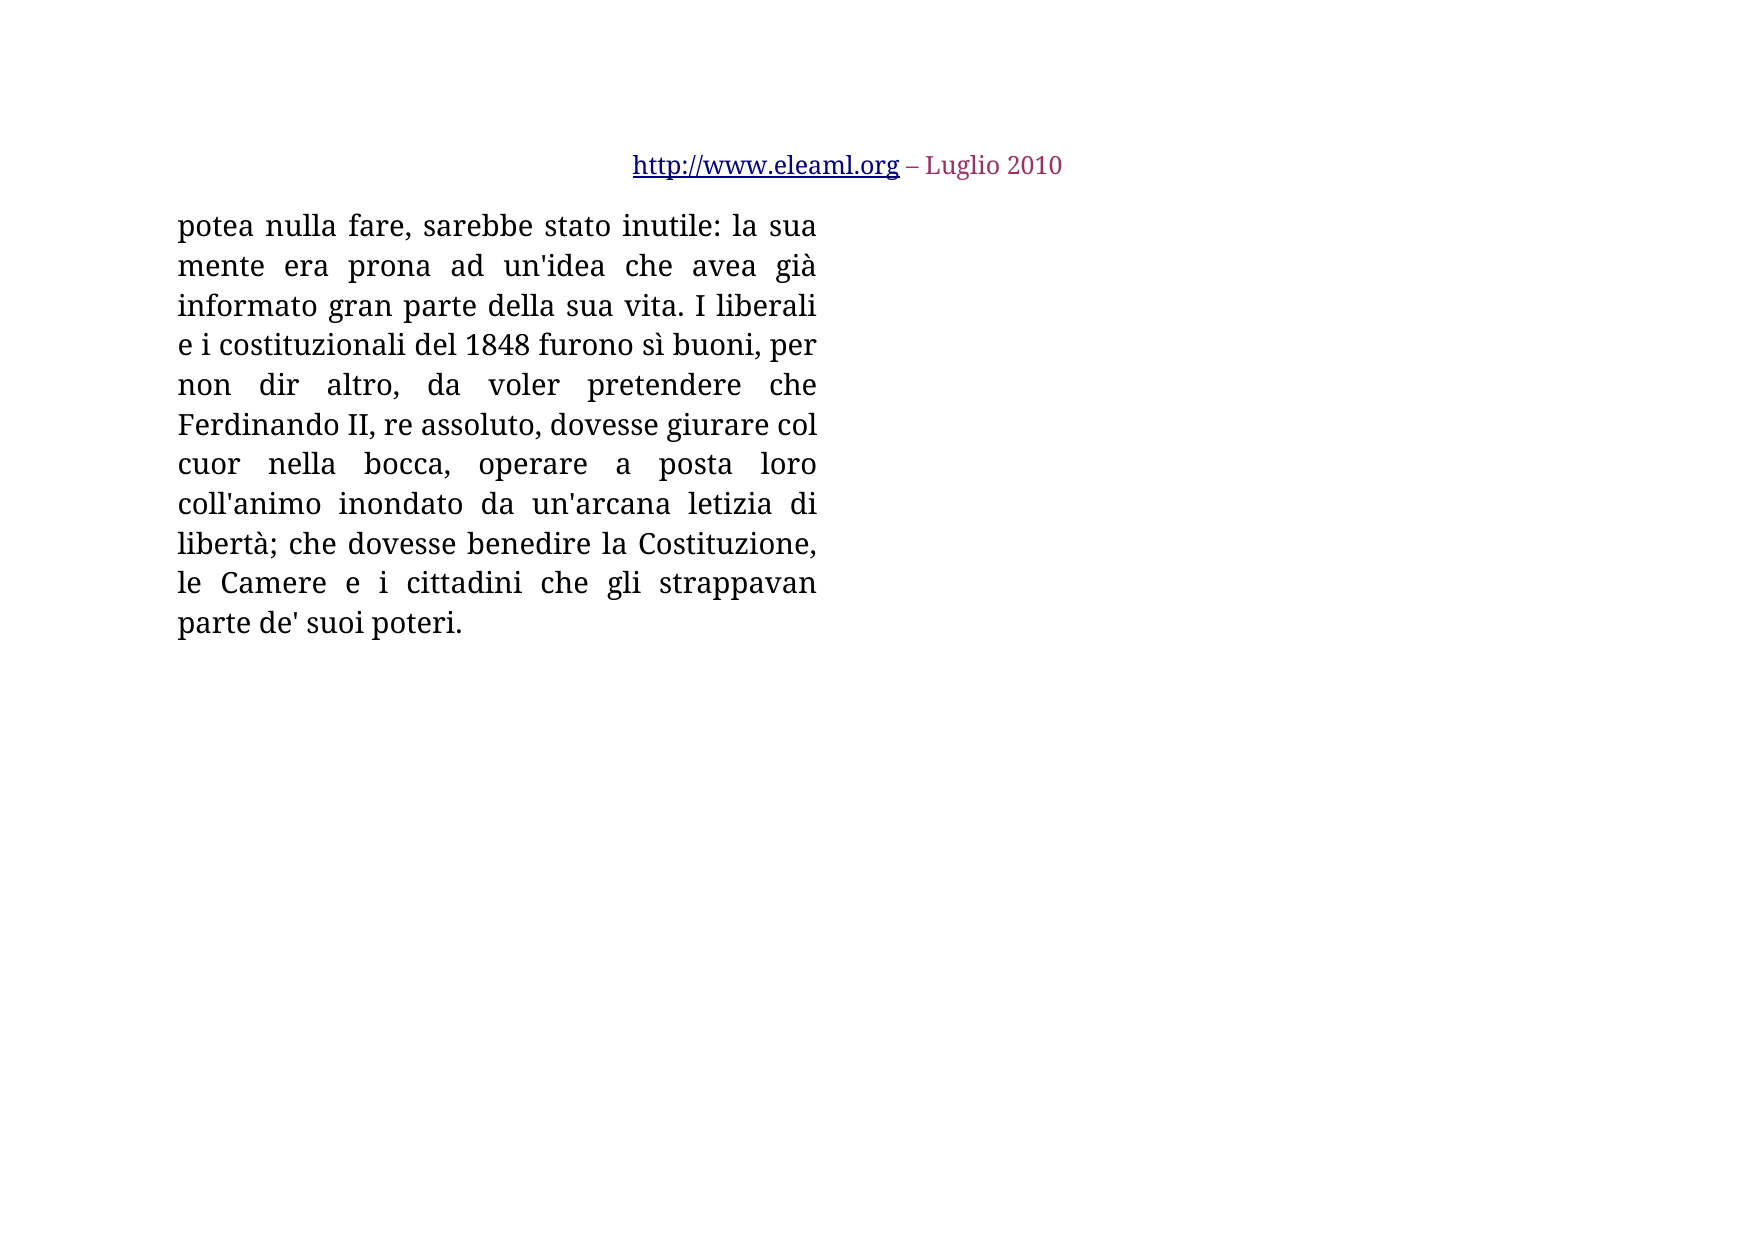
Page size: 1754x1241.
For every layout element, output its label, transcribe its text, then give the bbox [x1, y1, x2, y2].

text potea nulla fare, sarebbe stato inutile: la sua mente era prona ad un'idea che avea già informato gran parte della sua vita. I liberali e i costituzionali del 1848 furono sì buoni, per non dir altro, da voler pretendere che Ferdinando II, re assoluto, dovesse giurare col cuor nella bocca, operare a posta loro coll'animo inondato da un'arcana letizia di libertà; che dovesse benedire la Costituzione, le Camere e i cittadini che gli strappavan parte de' suoi poteri. [177, 206, 818, 642]
